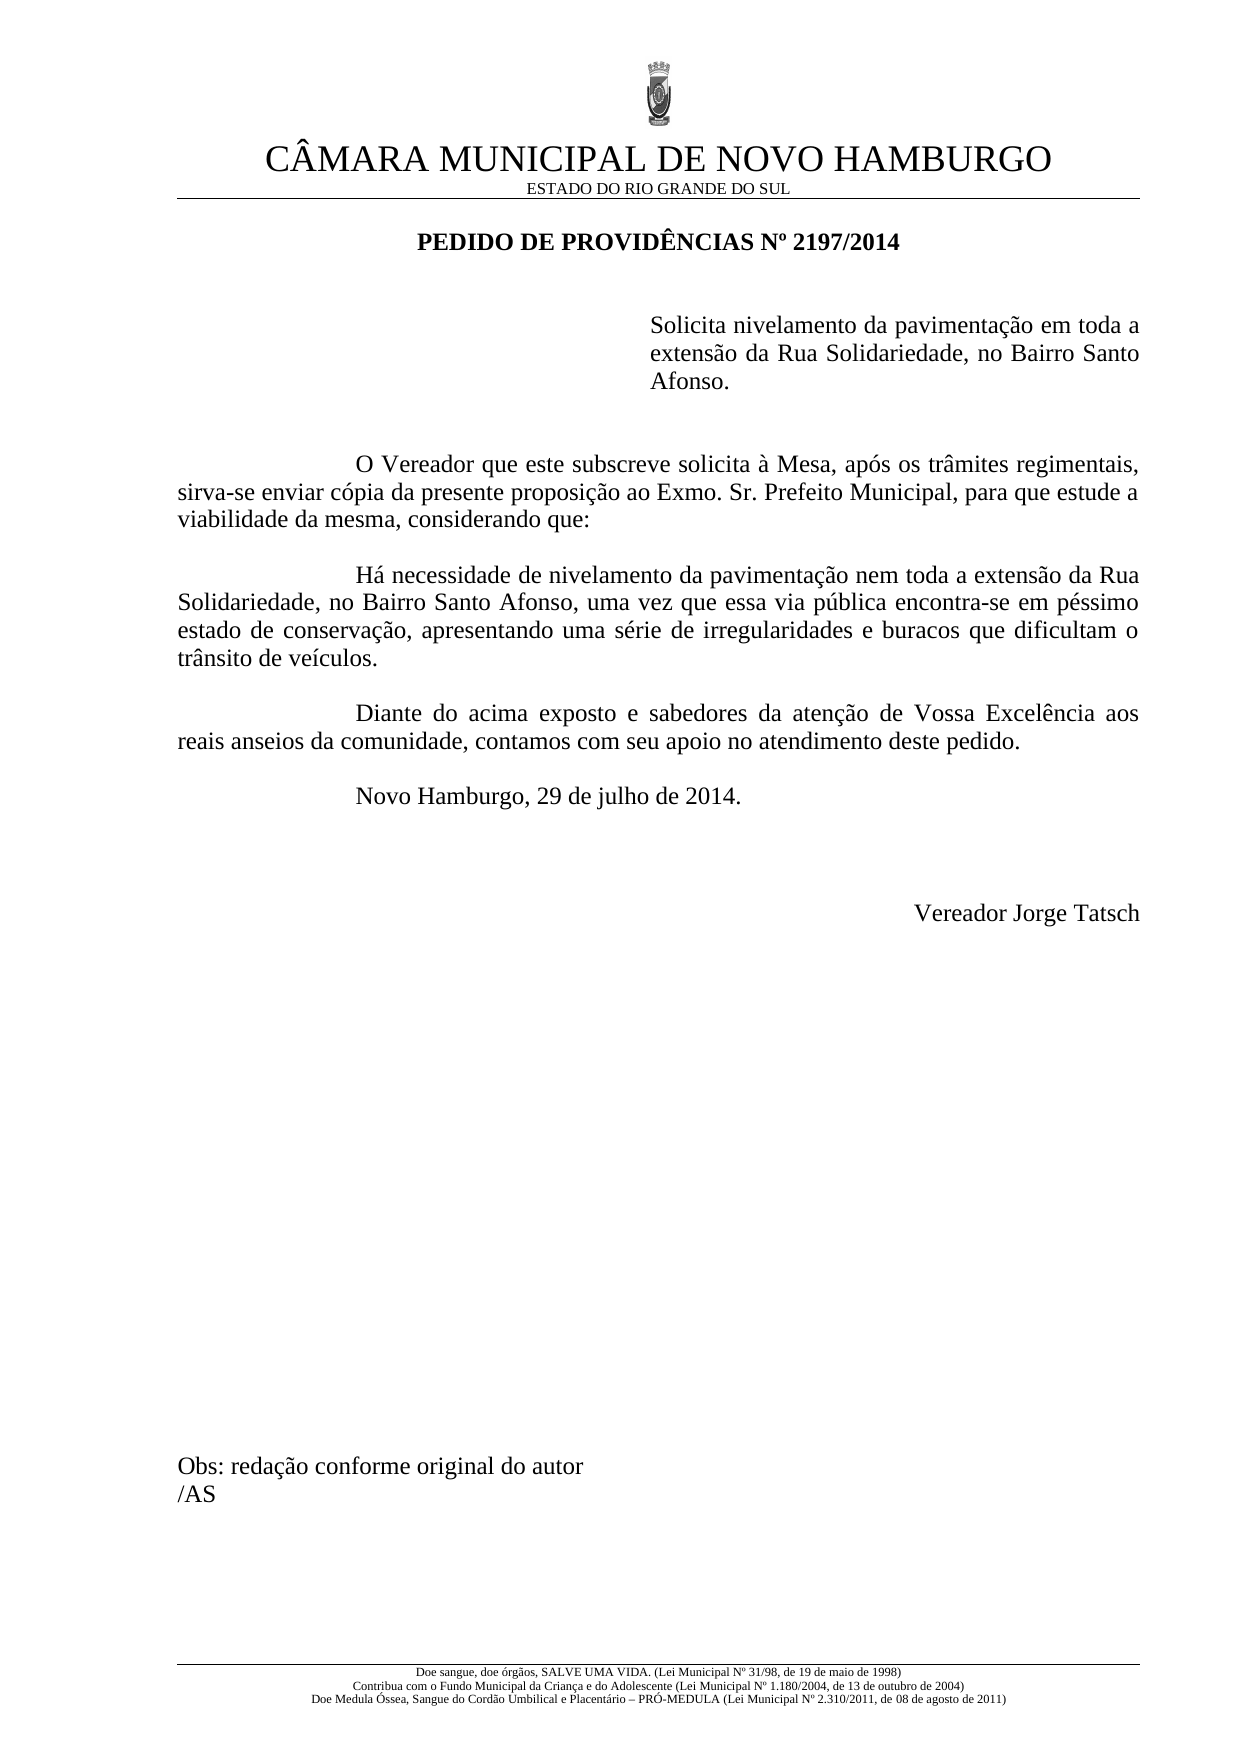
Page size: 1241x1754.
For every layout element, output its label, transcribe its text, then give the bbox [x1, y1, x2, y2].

text Solicita nivelamento da pavimentação em toda a extensão da Rua Solidariedade, no Bairro Santo Afonso. [650, 311, 1140, 394]
text Vereador Jorge Tatsch [649, 899, 1140, 926]
text /AS [177, 1480, 1140, 1508]
text Diante do acima exposto e sabedores da atenção de Vossa Excelência aos reais anseios da comunidade, contamos com seu apoio no atendimento deste pedido. [177, 699, 1140, 755]
text Há necessidade de nivelamento da pavimentação nem toda a extensão da Rua Solidariedade, no Bairro Santo Afonso, uma vez que essa via pública encontra-se em péssimo estado de conservação, apresentando uma série de irregularidades e buracos que dificultam o trânsito de veículos. [177, 561, 1140, 672]
text PEDIDO DE PROVIDÊNCIAS Nº 2197/2014 [177, 228, 1140, 256]
text Obs: redação conforme original do autor [177, 1452, 1140, 1480]
text Novo Hamburgo, 29 de julho de 2014. [177, 782, 1140, 810]
text O Vereador que este subscreve solicita à Mesa, após os trâmites regimentais, sirva-se enviar cópia da presente proposição ao Exmo. Sr. Prefeito Municipal, para que estude a viabilidade da mesma, considerando que: [177, 450, 1140, 533]
